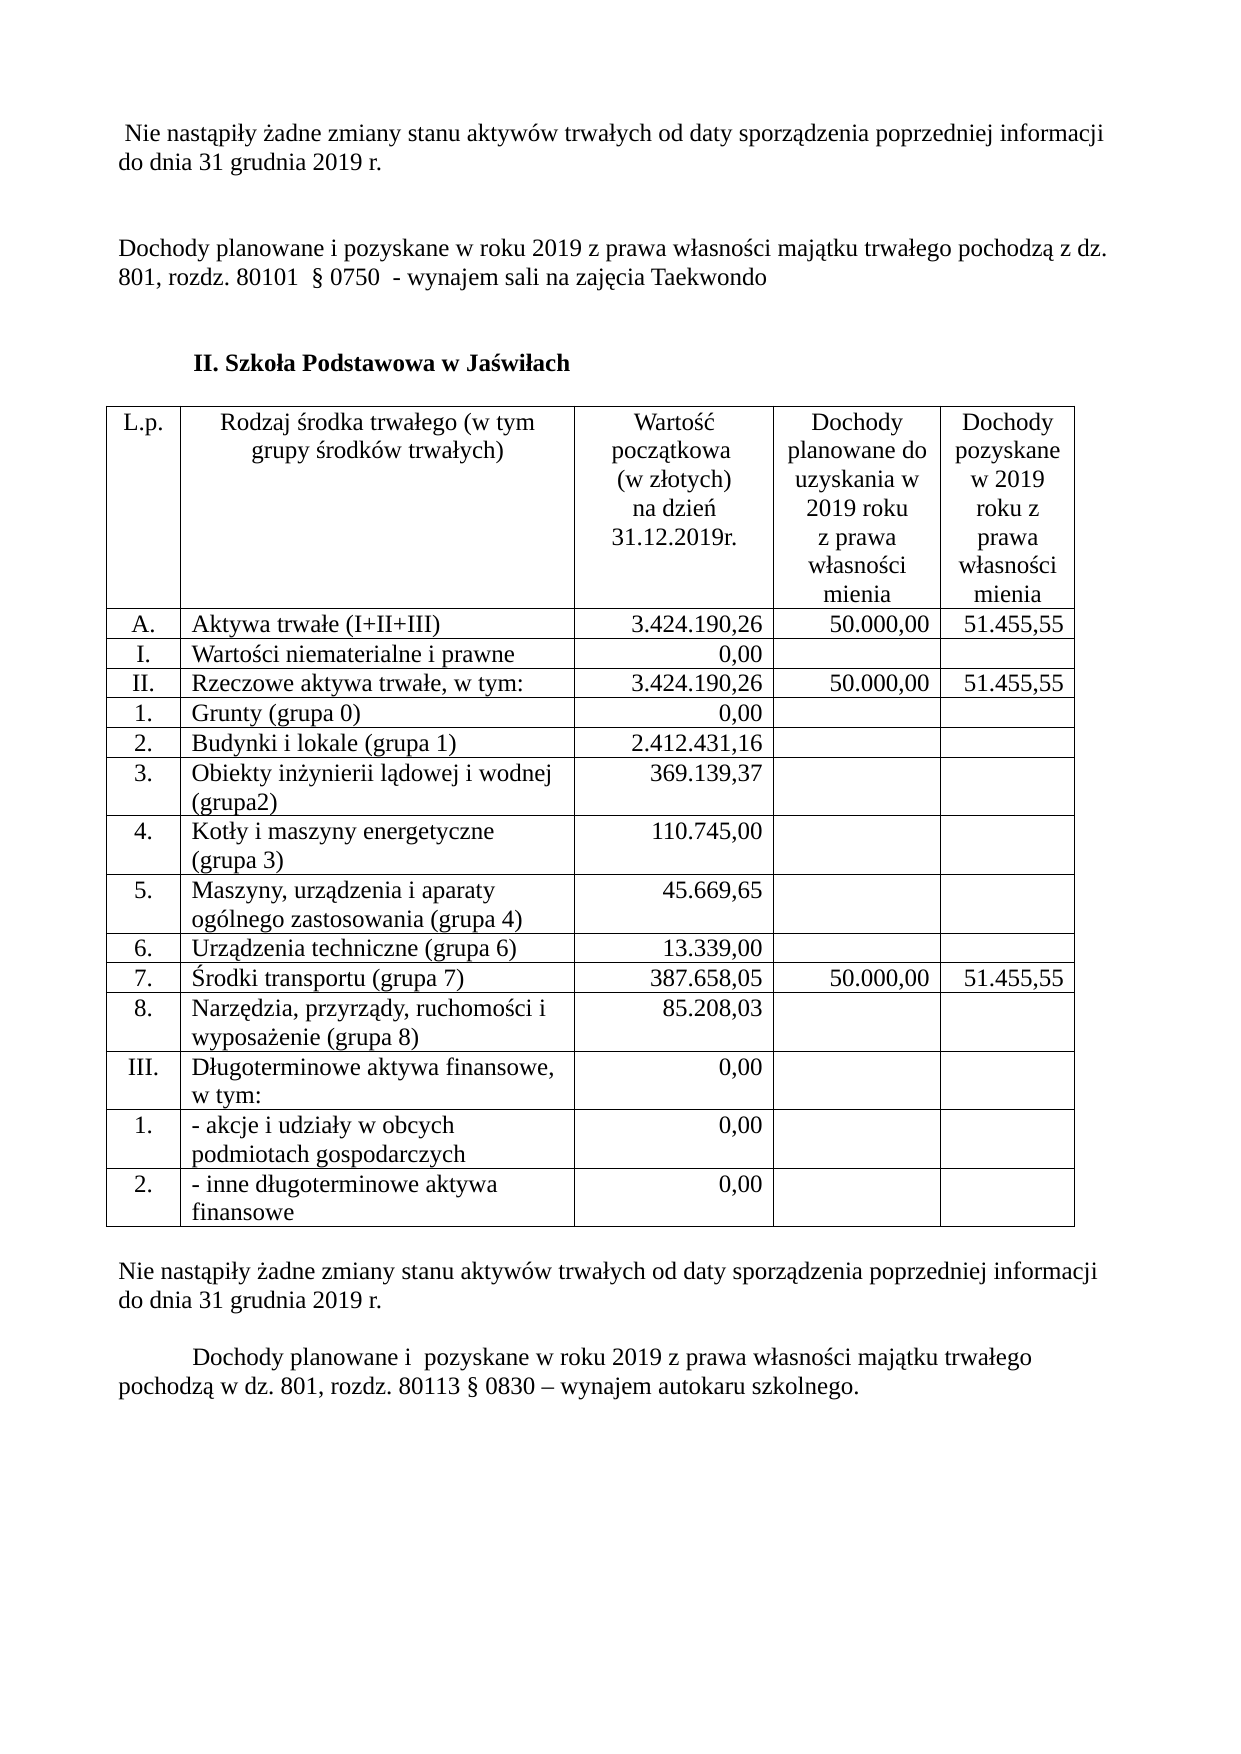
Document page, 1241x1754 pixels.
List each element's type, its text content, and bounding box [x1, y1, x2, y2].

table_cell 2. [107, 1169, 180, 1226]
table_cell 13.339,00 [575, 934, 773, 962]
table_cell 50.000,00 [774, 963, 940, 992]
table_cell [941, 1110, 1074, 1168]
table_cell [774, 993, 940, 1051]
table_cell Aktywa trwałe (I+II+III) [181, 609, 574, 638]
table_header Wartość początkowa (w złotych) na dzień 31.12.2019r. [575, 407, 773, 608]
table_cell 0,00 [575, 698, 773, 727]
table_cell [941, 728, 1074, 757]
table_cell 369.139,37 [575, 758, 773, 815]
table_cell 4. [107, 816, 180, 874]
table_cell 2.412.431,16 [575, 728, 773, 757]
table_header L.p. [107, 407, 180, 608]
table_cell 51.455,55 [941, 669, 1074, 697]
table_cell 2. [107, 728, 180, 757]
table_cell 0,00 [575, 639, 773, 667]
table_cell [774, 728, 940, 757]
table_cell Rzeczowe aktywa trwałe, w tym: [181, 669, 574, 697]
table_cell Wartości niematerialne i prawne [181, 639, 574, 667]
table_header Rodzaj środka trwałego (w tym grupy środków trwałych) [181, 407, 574, 608]
table_header Dochody planowane do uzyskania w 2019 roku z prawa własności mienia [774, 407, 940, 608]
table_cell 387.658,05 [575, 963, 773, 992]
table_cell Obiekty inżynierii lądowej i wodnej (grupa2) [181, 758, 574, 815]
table_cell 50.000,00 [774, 609, 940, 638]
table_cell [941, 698, 1074, 727]
table_cell [941, 816, 1074, 874]
table_cell II. [107, 669, 180, 697]
table_cell 51.455,55 [941, 609, 1074, 638]
table_cell 3.424.190,26 [575, 669, 773, 697]
table_cell 51.455,55 [941, 963, 1074, 992]
text Nie nastąpiły żadne zmiany stanu aktywów trwałych od daty sporządzenia poprzedniej informacji do dnia 31 grudnia 2019 r. [118, 1256, 1122, 1313]
table_cell [941, 639, 1074, 667]
table_cell [774, 1052, 940, 1109]
table_cell [941, 1169, 1074, 1226]
table_cell A. [107, 609, 180, 638]
table_cell [941, 1052, 1074, 1109]
table_cell 3. [107, 758, 180, 815]
table_cell 45.669,65 [575, 875, 773, 932]
table_cell Kotły i maszyny energetyczne (grupa 3) [181, 816, 574, 874]
table_cell [941, 993, 1074, 1051]
table_cell Urządzenia techniczne (grupa 6) [181, 934, 574, 962]
table_cell Maszyny, urządzenia i aparaty ogólnego zastosowania (grupa 4) [181, 875, 574, 932]
table_cell [941, 875, 1074, 932]
table_cell - akcje i udziały w obcych podmiotach gospodarczych [181, 1110, 574, 1168]
table_cell - inne długoterminowe aktywa finansowe [181, 1169, 574, 1226]
table_cell 6. [107, 934, 180, 962]
table_cell 8. [107, 993, 180, 1051]
table_header Dochody pozyskane w 2019 roku z prawa własności mienia [941, 407, 1074, 608]
list II. Szkoła Podstawowa w Jaświłach [156, 348, 1122, 377]
table_cell [774, 1169, 940, 1226]
table_cell [774, 816, 940, 874]
table_cell Środki transportu (grupa 7) [181, 963, 574, 992]
table_cell 5. [107, 875, 180, 932]
text Nie nastąpiły żadne zmiany stanu aktywów trwałych od daty sporządzenia poprzedniej informacji do dnia 31 grudnia 2019 r. [118, 118, 1122, 176]
table_cell [774, 758, 940, 815]
table_cell 0,00 [575, 1052, 773, 1109]
table_cell III. [107, 1052, 180, 1109]
table_cell 0,00 [575, 1110, 773, 1168]
table_cell Narzędzia, przyrządy, ruchomości i wyposażenie (grupa 8) [181, 993, 574, 1051]
table_cell [774, 934, 940, 962]
table_cell 3.424.190,26 [575, 609, 773, 638]
table_cell [774, 698, 940, 727]
table_cell 0,00 [575, 1169, 773, 1226]
table_cell [774, 875, 940, 932]
table_cell [774, 1110, 940, 1168]
text Dochody planowane i pozyskane w roku 2019 z prawa własności majątku trwałego pochodzą z dz. 801, rozdz. 80101 § 0750 - wynajem sali na zajęcia Taekwondo [118, 233, 1122, 291]
table_cell 1. [107, 1110, 180, 1168]
table_cell Budynki i lokale (grupa 1) [181, 728, 574, 757]
table_cell 1. [107, 698, 180, 727]
table_cell [941, 758, 1074, 815]
table_cell [941, 934, 1074, 962]
table_cell 85.208,03 [575, 993, 773, 1051]
table_cell 50.000,00 [774, 669, 940, 697]
table_cell I. [107, 639, 180, 667]
table_cell 7. [107, 963, 180, 992]
table_cell Grunty (grupa 0) [181, 698, 574, 727]
table_cell Długoterminowe aktywa finansowe, w tym: [181, 1052, 574, 1109]
table_cell 110.745,00 [575, 816, 773, 874]
text Dochody planowane i pozyskane w roku 2019 z prawa własności majątku trwałego pochodzą w dz. 801, rozdz. 80113 § 0830 – wynajem autokaru szkolnego. [118, 1342, 1122, 1400]
table_cell [774, 639, 940, 667]
